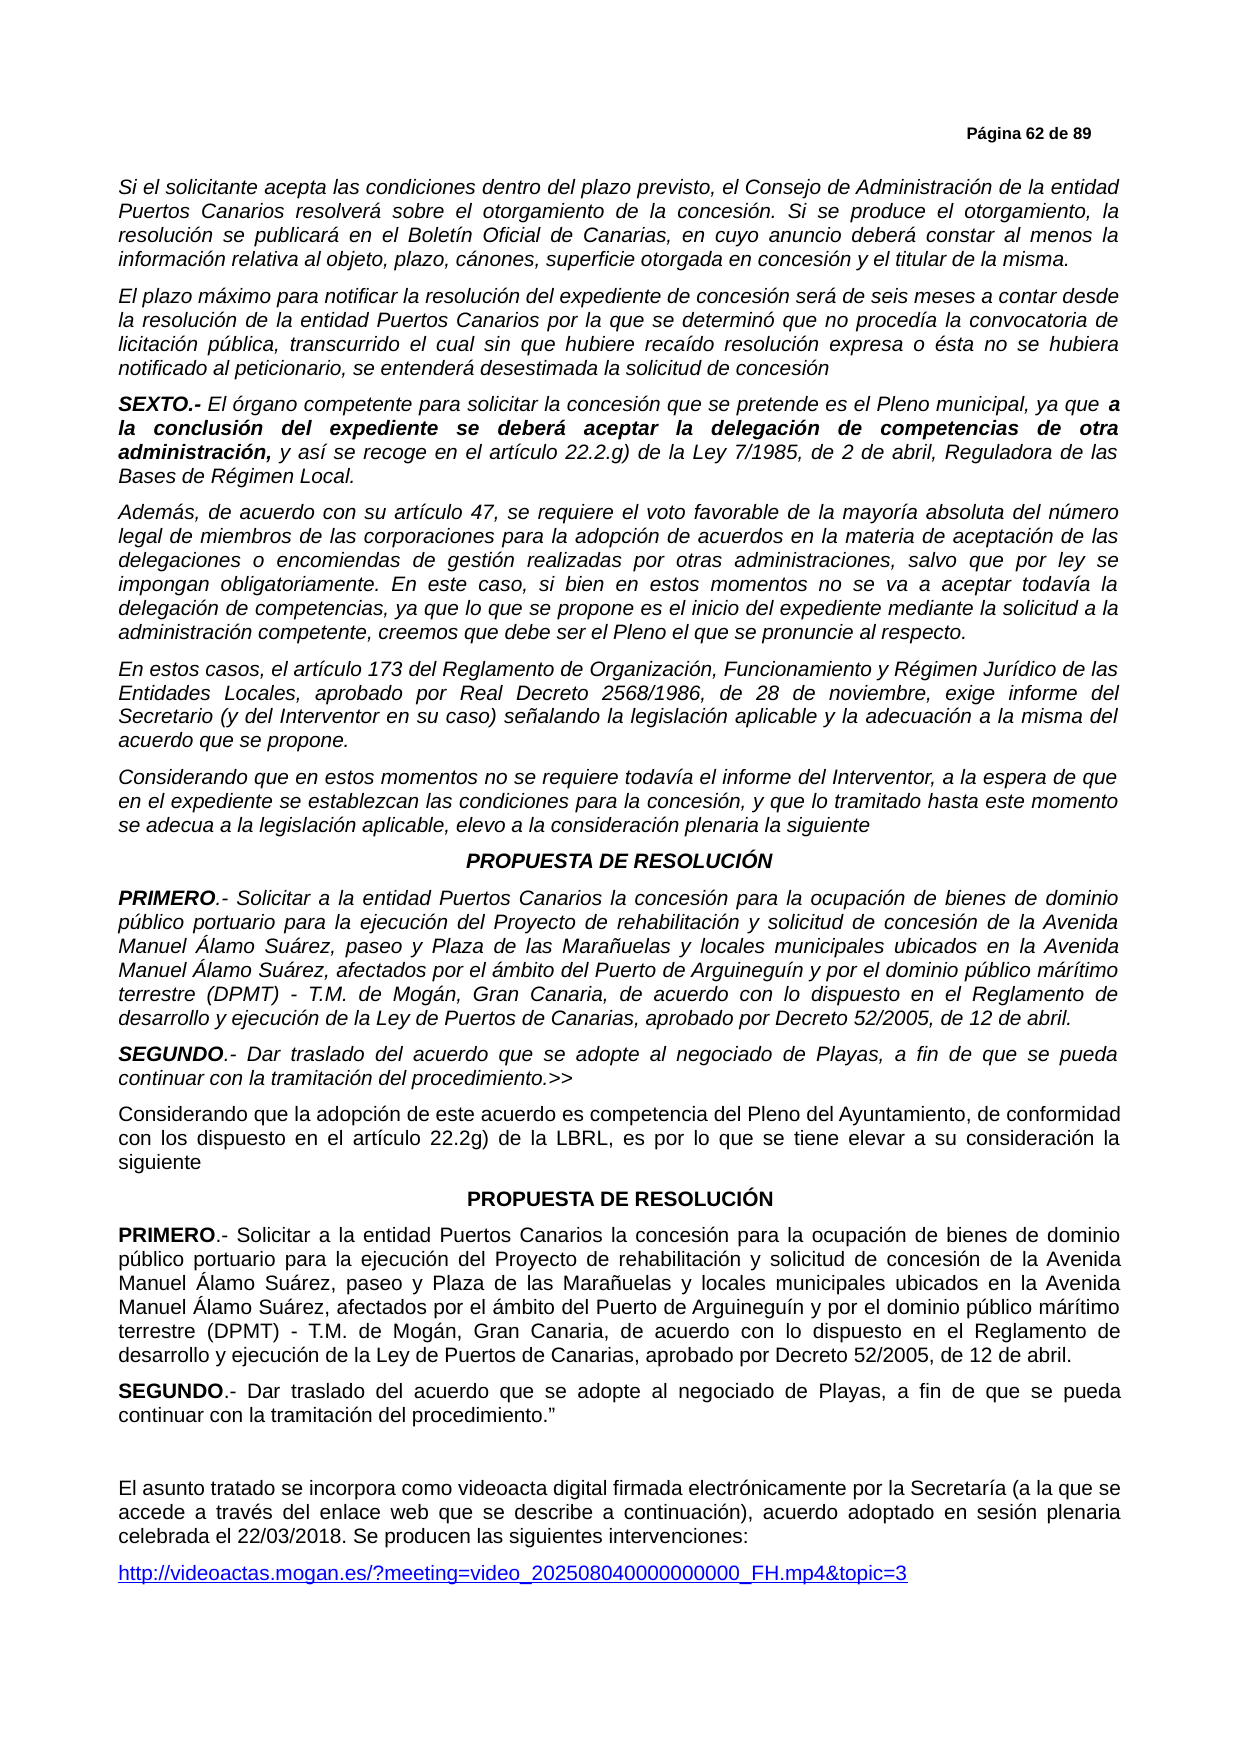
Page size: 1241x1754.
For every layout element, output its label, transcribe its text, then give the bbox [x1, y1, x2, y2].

text El plazo máximo para notificar la resolución del expediente de concesión será de seis meses a contar desde la resolución de la entidad Puertos Canarios por la que se determinó que no procedía la convocatoria de licitación pública, transcurrido el cual sin que hubiere recaído resolución expresa o ésta no se hubiera notificado al peticionario, se entenderá desestimada la solicitud de concesión [118, 283, 1122, 379]
text SEXTO.- El órgano competente para solicitar la concesión que se pretende es el Pleno municipal, ya que a la conclusión del expediente se deberá aceptar la delegación de competencias de otra administración, y así se recoge en el artículo 22.2.g) de la Ley 7/1985, de 2 de abril, Reguladora de las Bases de Régimen Local. [118, 392, 1122, 488]
text En estos casos, el artículo 173 del Reglamento de Organización, Funcionamiento y Régimen Jurídico de las Entidades Locales, aprobado por Real Decreto 2568/1986, de 28 de noviembre, exige informe del Secretario (y del Interventor en su caso) señalando la legislación aplicable y la adecuación a la misma del acuerdo que se propone. [118, 656, 1122, 752]
text SEGUNDO.- Dar traslado del acuerdo que se adopte al negociado de Playas, a fin de que se pueda continuar con la tramitación del procedimiento.” [118, 1379, 1122, 1427]
text http://videoactas.mogan.es/?meeting=video_202508040000000000_FH.mp4&topic=3 [118, 1561, 1122, 1584]
text Además, de acuerdo con su artículo 47, se requiere el voto favorable de la mayoría absoluta del número legal de miembros de las corporaciones para la adopción de acuerdos en la materia de aceptación de las delegaciones o encomiendas de gestión realizadas por otras administraciones, salvo que por ley se impongan obligatoriamente. En este caso, si bien en estos momentos no se va a aceptar todavía la delegación de competencias, ya que lo que se propone es el inicio del expediente mediante la solicitud a la administración competente, creemos que debe ser el Pleno el que se pronuncie al respecto. [118, 500, 1122, 644]
text El asunto tratado se incorpora como videoacta digital firmada electrónicamente por la Secretaría (a la que se accede a través del enlace web que se describe a continuación), acuerdo adoptado en sesión plenaria celebrada el 22/03/2018. Se producen las siguientes intervenciones: [118, 1476, 1122, 1548]
text PRIMERO.- Solicitar a la entidad Puertos Canarios la concesión para la ocupación de bienes de dominio público portuario para la ejecución del Proyecto de rehabilitación y solicitud de concesión de la Avenida Manuel Álamo Suárez, paseo y Plaza de las Marañuelas y locales municipales ubicados en la Avenida Manuel Álamo Suárez, afectados por el ámbito del Puerto de Arguineguín y por el dominio público márítimo terrestre (DPMT) - T.M. de Mogán, Gran Canaria, de acuerdo con lo dispuesto en el Reglamento de desarrollo y ejecución de la Ley de Puertos de Canarias, aprobado por Decreto 52/2005, de 12 de abril. [118, 886, 1122, 1029]
text PROPUESTA DE RESOLUCIÓN [118, 1187, 1122, 1211]
text PRIMERO.- Solicitar a la entidad Puertos Canarios la concesión para la ocupación de bienes de dominio público portuario para la ejecución del Proyecto de rehabilitación y solicitud de concesión de la Avenida Manuel Álamo Suárez, paseo y Plaza de las Marañuelas y locales municipales ubicados en la Avenida Manuel Álamo Suárez, afectados por el ámbito del Puerto de Arguineguín y por el dominio público márítimo terrestre (DPMT) - T.M. de Mogán, Gran Canaria, de acuerdo con lo dispuesto en el Reglamento de desarrollo y ejecución de la Ley de Puertos de Canarias, aprobado por Decreto 52/2005, de 12 de abril. [118, 1223, 1122, 1367]
text Si el solicitante acepta las condiciones dentro del plazo previsto, el Consejo de Administración de la entidad Puertos Canarios resolverá sobre el otorgamiento de la concesión. Si se produce el otorgamiento, la resolución se publicará en el Boletín Oficial de Canarias, en cuyo anuncio deberá constar al menos la información relativa al objeto, plazo, cánones, superficie otorgada en concesión y el titular de la misma. [118, 175, 1122, 271]
text PROPUESTA DE RESOLUCIÓN [118, 849, 1122, 873]
text Considerando que en estos momentos no se requiere todavía el informe del Interventor, a la espera de que en el expediente se establezcan las condiciones para la concesión, y que lo tramitado hasta este momento se adecua a la legislación aplicable, elevo a la consideración plenaria la siguiente [118, 765, 1122, 837]
text Considerando que la adopción de este acuerdo es competencia del Pleno del Ayuntamiento, de conformidad con los dispuesto en el artículo 22.2g) de la LBRL, es por lo que se tiene elevar a su consideración la siguiente [118, 1102, 1122, 1174]
text SEGUNDO.- Dar traslado del acuerdo que se adopte al negociado de Playas, a fin de que se pueda continuar con la tramitación del procedimiento.>> [118, 1042, 1122, 1090]
